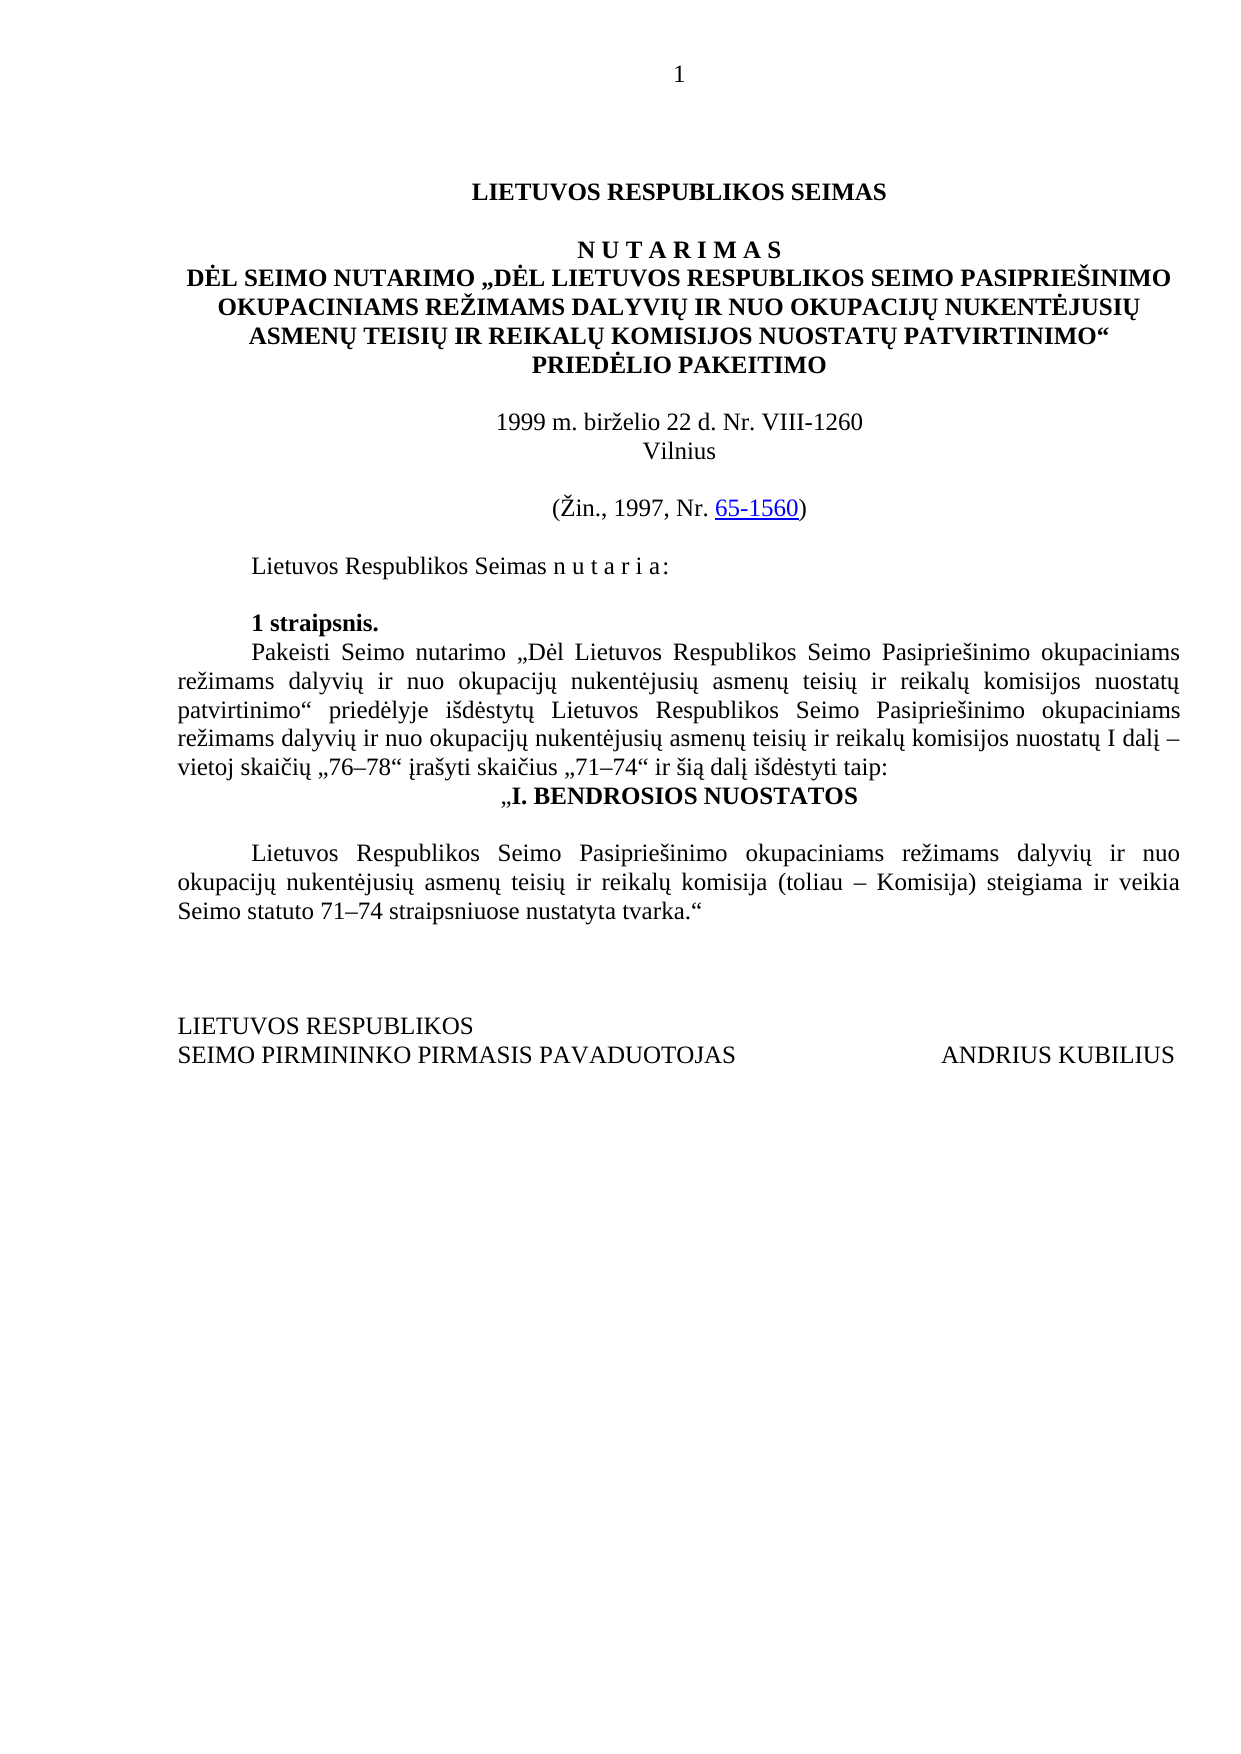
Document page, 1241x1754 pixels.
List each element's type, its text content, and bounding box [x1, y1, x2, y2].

text DĖL SEIMO NUTARIMO „DĖL LIETUVOS RESPUBLIKOS SEIMO PASIPRIEŠINIMO OKUPACINIAMS REŽIMAMS DALYVIŲ IR NUO OKUPACIJŲ NUKENTĖJUSIŲ ASMENŲ TEISIŲ IR REIKALŲ KOMISIJOS NUOSTATŲ PATVIRTINIMO“ PRIEDĖLIO PAKEITIMO [177, 263, 1181, 378]
text 1 straipsnis. [177, 608, 1181, 637]
text SEIMO PIRMININKO PIRMASIS PAVADUOTOJAS ANDRIUS KUBILIUS [177, 1040, 1181, 1068]
text N U T A R I M A S [177, 235, 1181, 263]
text Lietuvos Respublikos Seimo Pasipriešinimo okupaciniams režimams dalyvių ir nuo okupacijų nukentėjusių asmenų teisių ir reikalų komisija (toliau – Komisija) steigiama ir veikia Seimo statuto 71–74 straipsniuose nustatyta tvarka.“ [177, 838, 1181, 925]
text LIETUVOS RESPUBLIKOS SEIMAS [177, 177, 1181, 206]
text 1999 m. birželio 22 d. Nr. VIII-1260 [177, 407, 1181, 436]
text Lietuvos Respublikos Seimas nutaria: [177, 551, 1181, 580]
text LIETUVOS RESPUBLIKOS [177, 1011, 1181, 1040]
text (Žin., 1997, Nr. 65-1560) [177, 493, 1181, 522]
text Pakeisti Seimo nutarimo „Dėl Lietuvos Respublikos Seimo Pasipriešinimo okupaciniams režimams dalyvių ir nuo okupacijų nukentėjusių asmenų teisių ir reikalų komisijos nuostatų patvirtinimo“ priedėlyje išdėstytų Lietuvos Respublikos Seimo Pasipriešinimo okupaciniams režimams dalyvių ir nuo okupacijų nukentėjusių asmenų teisių ir reikalų komisijos nuostatų I dalį – vietoj skaičių „76–78“ įrašyti skaičius „71–74“ ir šią dalį išdėstyti taip: [177, 637, 1181, 781]
text Vilnius [177, 436, 1181, 465]
text „I. BENDROSIOS NUOSTATOS [177, 781, 1181, 810]
